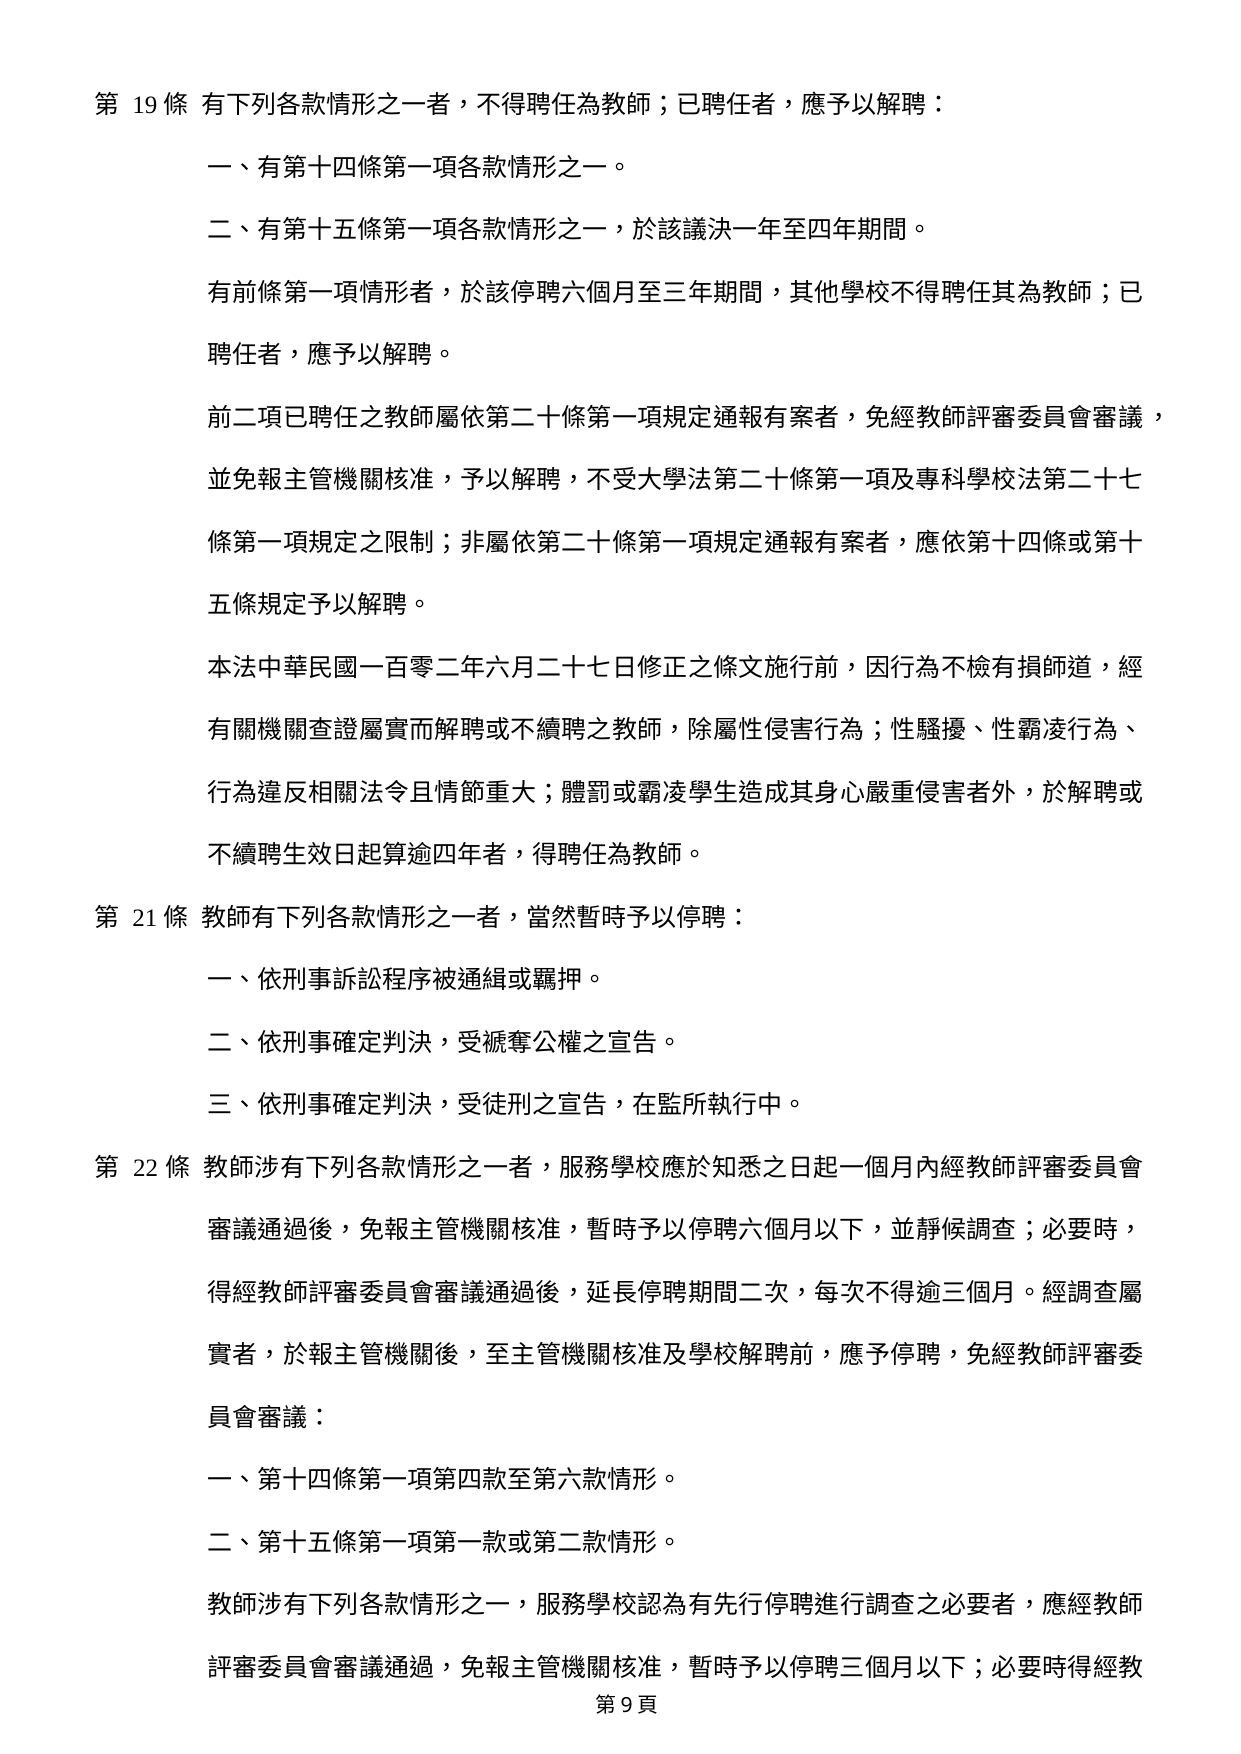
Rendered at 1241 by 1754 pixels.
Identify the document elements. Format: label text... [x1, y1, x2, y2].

text 第 19 條 有下列各款情形之一者，不得聘任為教師；已聘任者，應予以解聘： [94, 61, 1146, 124]
text 二、第十五條第一項第一款或第二款情形。 [94, 1499, 1146, 1561]
text 二、有第十五條第一項各款情形之一，於該議決一年至四年期間。 [94, 186, 1146, 249]
text 第 22 條 教師涉有下列各款情形之一者，服務學校應於知悉之日起一個月內經教師評審委員會審議通過後，免報主管機關核准，暫時予以停聘六個月以下，並靜候調查；必要時，得經教師評審委員會審議通過後，延長停聘期間二次，每次不得逾三個月。經調查屬實者，於報主管機關後，至主管機關核准及學校解聘前，應予停聘，免經教師評審委員會審議： [94, 1124, 1146, 1436]
text 本法中華民國一百零二年六月二十七日修正之條文施行前，因行為不檢有損師道，經有關機關查證屬實而解聘或不續聘之教師，除屬性侵害行為；性騷擾、性霸凌行為、行為違反相關法令且情節重大；體罰或霸凌學生造成其身心嚴重侵害者外，於解聘或不續聘生效日起算逾四年者，得聘任為教師。 [207, 624, 1146, 874]
text 教師涉有下列各款情形之一，服務學校認為有先行停聘進行調查之必要者，應經教師評審委員會審議通過，免報主管機關核准，暫時予以停聘三個月以下；必要時得經教 [207, 1561, 1146, 1686]
text 一、第十四條第一項第四款至第六款情形。 [94, 1436, 1146, 1499]
text 一、依刑事訴訟程序被通緝或羈押。 [94, 936, 1146, 999]
text 有前條第一項情形者，於該停聘六個月至三年期間，其他學校不得聘任其為教師；已聘任者，應予以解聘。 [207, 249, 1146, 374]
text 一、有第十四條第一項各款情形之一。 [94, 124, 1146, 186]
text 二、依刑事確定判決，受褫奪公權之宣告。 [94, 999, 1146, 1061]
text 第 21 條 教師有下列各款情形之一者，當然暫時予以停聘： [94, 874, 1146, 936]
text 前二項已聘任之教師屬依第二十條第一項規定通報有案者，免經教師評審委員會審議，並免報主管機關核准，予以解聘，不受大學法第二十條第一項及專科學校法第二十七條第一項規定之限制；非屬依第二十條第一項規定通報有案者，應依第十四條或第十五條規定予以解聘。 [207, 374, 1146, 624]
text 三、依刑事確定判決，受徒刑之宣告，在監所執行中。 [94, 1061, 1146, 1124]
